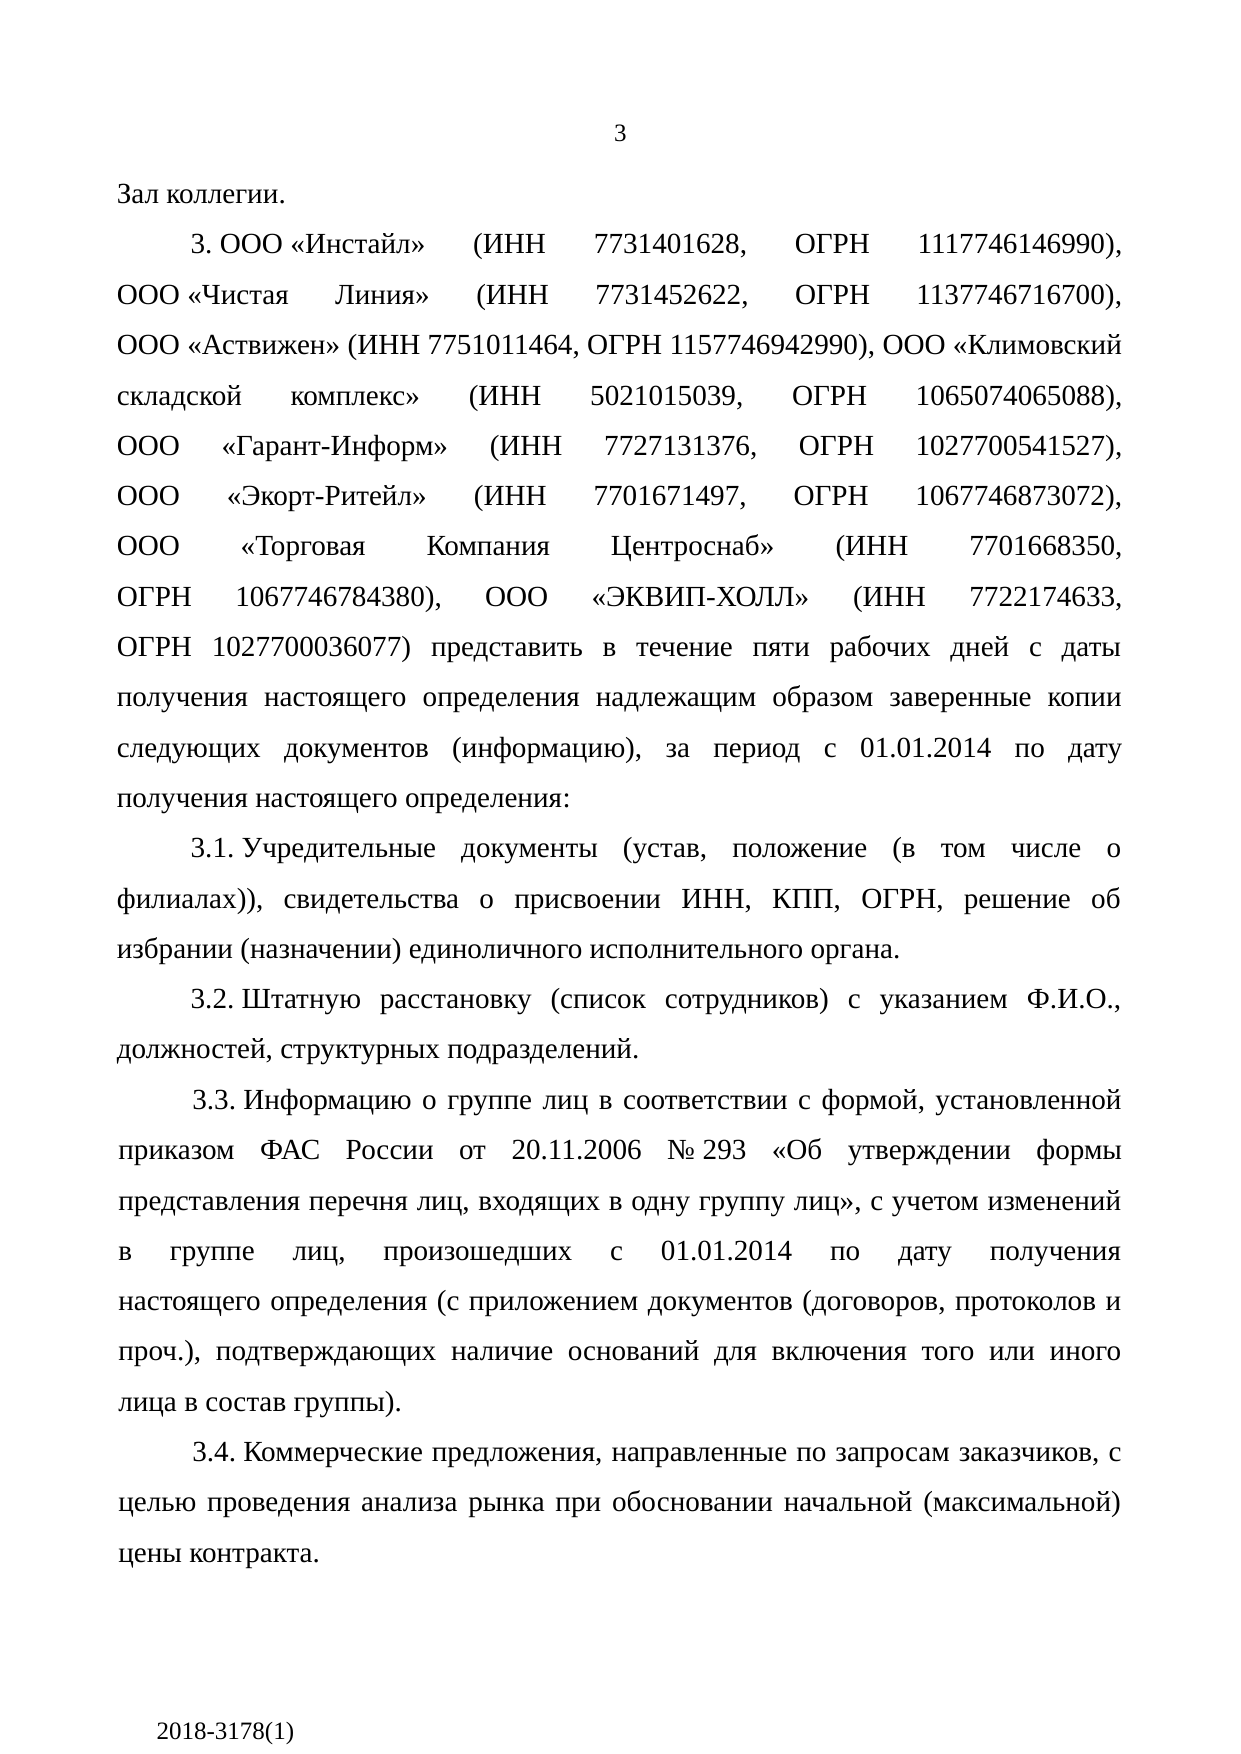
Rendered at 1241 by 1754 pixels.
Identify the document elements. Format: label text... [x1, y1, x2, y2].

list 3. ООО «Инстайл» (ИНН 7731401628, ОГРН 1117746146990), ООО «Чистая Линия» (ИНН 7731452622, ОГРН 1137746716700), ООО «Аствижен» (ИНН 7751011464, ОГРН 1157746942990), ООО «Климовский складской комплекс» (ИНН 5021015039, ОГРН 1065074065088), ООО «Гарант-Информ» (ИНН 7727131376, ОГРН 1027700541527), ООО «Экорт-Ритейл» (ИНН 7701671497, ОГРН 1067746873072), ООО «Торговая Компания Центроснаб» (ИНН 7701668350, ОГРН 1067746784380), ООО «ЭКВИП-ХОЛЛ» (ИНН 7722174633, ОГРН 1027700036077) представить в течение пяти рабочих дней с даты получения настоящего определения надлежащим образом заверенные копии следующих документов (информацию), за период с 01.01.2014 по дату получения настоящего определения: [117, 227, 1122, 814]
list 3.2. Штатную расстановку (список сотрудников) с указанием Ф.И.О., должностей, структурных подразделений. [117, 981, 1122, 1065]
list Зал коллегии. [117, 176, 1122, 210]
text 3.4. Коммерческие предложения, направленные по запросам заказчиков, с целью проведения анализа рынка при обосновании начальной (максимальной) цены контракта. [118, 1434, 1122, 1568]
text 3.3. Информацию о группе лиц в соответствии с формой, установленной приказом ФАС России от 20.11.2006 № 293 «Об утверждении формы представления перечня лиц, входящих в одну группу лиц», с учетом изменений в группе лиц, произошедших с 01.01.2014 по дату получения настоящего определения (с приложением документов (договоров, протоколов и проч.), подтверждающих наличие оснований для включения того или иного лица в состав группы). [118, 1082, 1122, 1417]
list 3.1. Учредительные документы (устав, положение (в том числе о филиалах)), свидетельства о присвоении ИНН, КПП, ОГРН, решение об избрании (назначении) единоличного исполнительного органа. [117, 830, 1122, 964]
